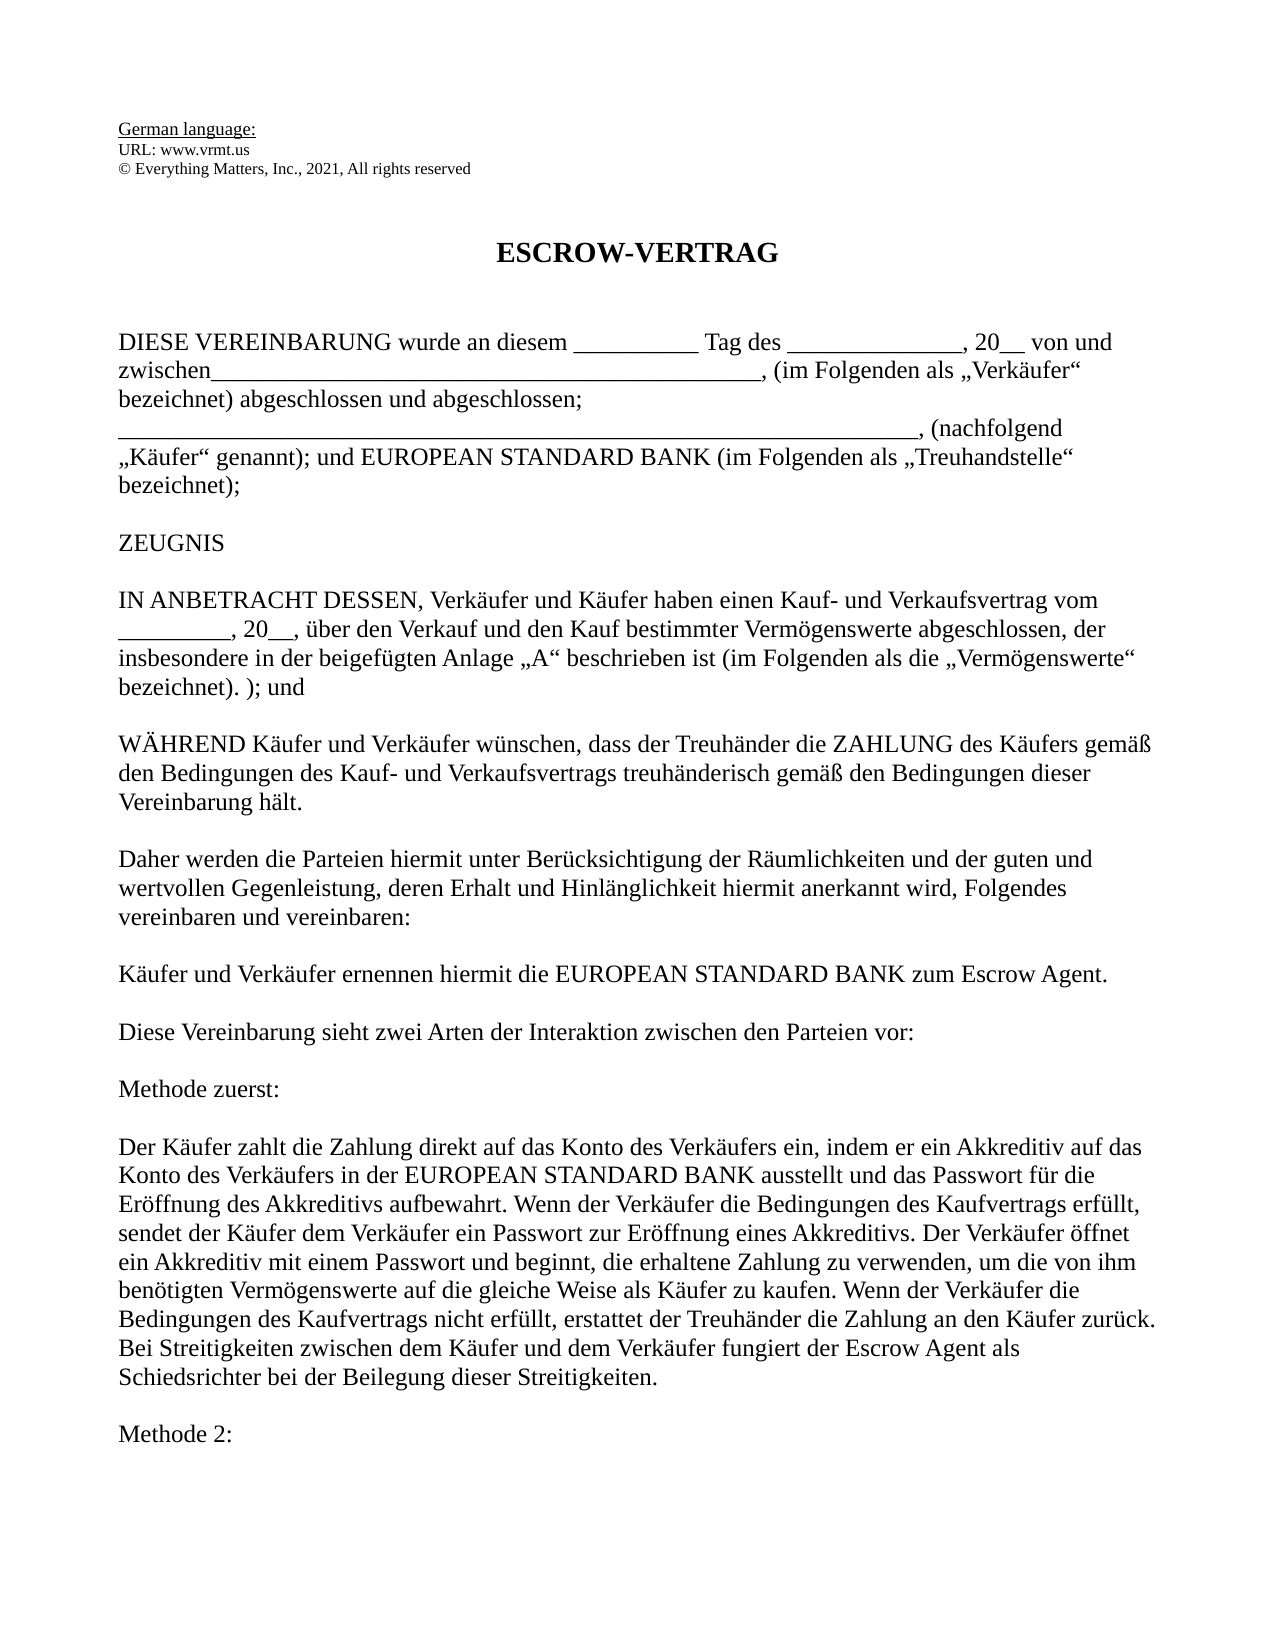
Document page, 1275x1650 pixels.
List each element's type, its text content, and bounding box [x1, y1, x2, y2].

text IN ANBETRACHT DESSEN, Verkäufer und Käufer haben einen Kauf- und Verkaufsvertrag vom _________, 20__, über den Verkauf und den Kauf bestimmter Vermögenswerte abgeschlossen, der insbesondere in der beigefügten Anlage „A“ beschrieben ist (im Folgenden als die „Vermögenswerte“ bezeichnet). ); und [118, 585, 1157, 700]
text Methode 2: [118, 1419, 1157, 1448]
text Methode zuerst: [118, 1074, 1157, 1103]
text © Everything Matters, Inc., 2021, All rights reserved [118, 159, 1157, 178]
text WÄHREND Käufer und Verkäufer wünschen, dass der Treuhänder die ZAHLUNG des Käufers gemäß den Bedingungen des Kauf- und Verkaufsvertrags treuhänderisch gemäß den Bedingungen dieser Vereinbarung hält. [118, 729, 1157, 815]
text Käufer und Verkäufer ernennen hiermit die EUROPEAN STANDARD BANK zum Escrow Agent. [118, 959, 1157, 988]
text DIESE VEREINBARUNG wurde an diesem __________ Tag des ______________, 20__ von und zwischen____________________________________________, (im Folgenden als „Verkäufer“ bezeichnet) abgeschlossen und abgeschlossen; ________________________________________________________________, (nachfolgend „Käufer“ genannt); und EUROPEAN STANDARD BANK (im Folgenden als „Treuhandstelle“ bezeichnet); [118, 327, 1157, 499]
text ESCROW-VERTRAG [118, 236, 1157, 269]
text ZEUGNIS [118, 528, 1157, 557]
text URL: www.vrmt.us [118, 140, 1157, 159]
text Diese Vereinbarung sieht zwei Arten der Interaktion zwischen den Parteien vor: [118, 1017, 1157, 1045]
text Daher werden die Parteien hiermit unter Berücksichtigung der Räumlichkeiten und der guten und wertvollen Gegenleistung, deren Erhalt und Hinlänglichkeit hiermit anerkannt wird, Folgendes vereinbaren und vereinbaren: [118, 844, 1157, 930]
text Der Käufer zahlt die Zahlung direkt auf das Konto des Verkäufers ein, indem er ein Akkreditiv auf das Konto des Verkäufers in der EUROPEAN STANDARD BANK ausstellt und das Passwort für die Eröffnung des Akkreditivs aufbewahrt. Wenn der Verkäufer die Bedingungen des Kaufvertrags erfüllt, sendet der Käufer dem Verkäufer ein Passwort zur Eröffnung eines Akkreditivs. Der Verkäufer öffnet ein Akkreditiv mit einem Passwort und beginnt, die erhaltene Zahlung zu verwenden, um die von ihm benötigten Vermögenswerte auf die gleiche Weise als Käufer zu kaufen. Wenn der Verkäufer die Bedingungen des Kaufvertrags nicht erfüllt, erstattet der Treuhänder die Zahlung an den Käufer zurück. Bei Streitigkeiten zwischen dem Käufer und dem Verkäufer fungiert der Escrow Agent als Schiedsrichter bei der Beilegung dieser Streitigkeiten. [118, 1132, 1157, 1390]
text German language: [118, 118, 1157, 140]
